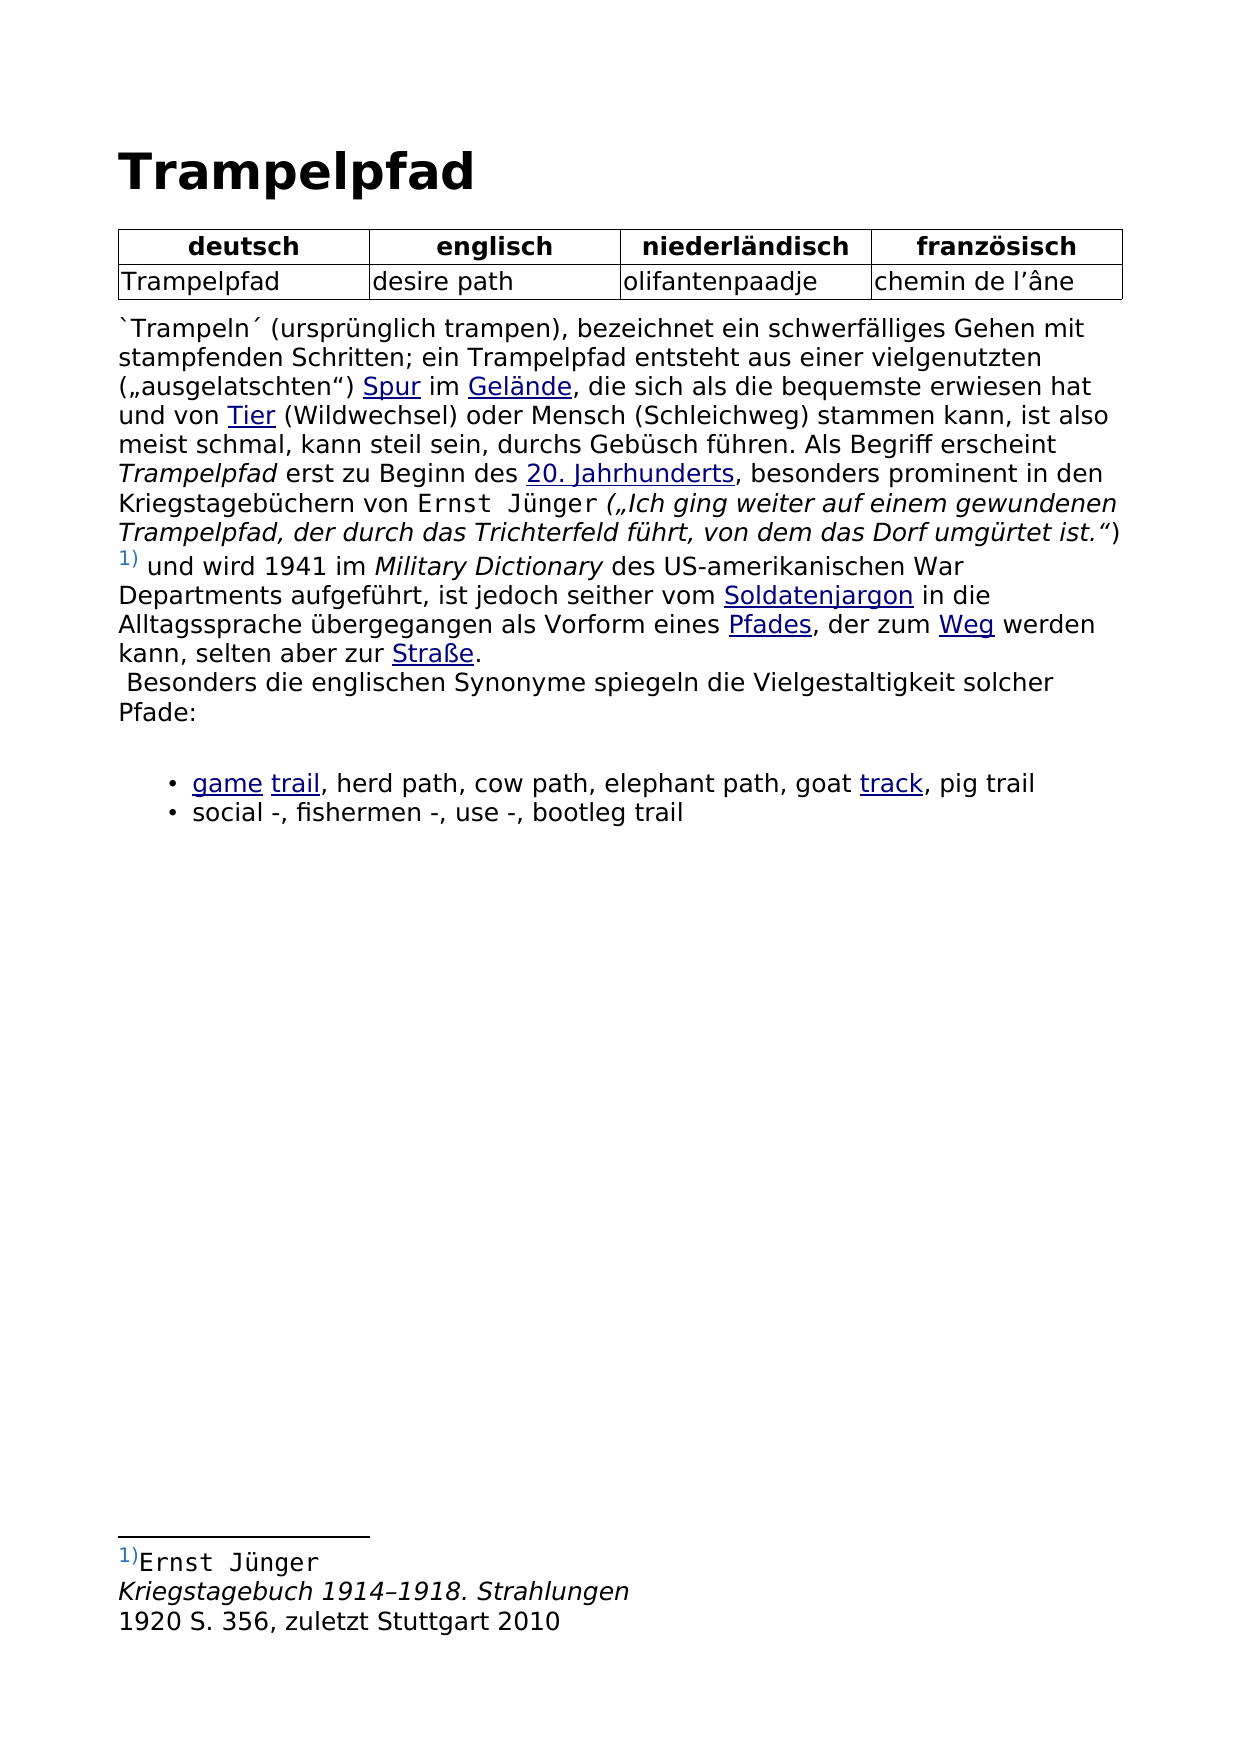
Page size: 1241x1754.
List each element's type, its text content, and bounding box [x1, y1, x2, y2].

table_header französisch [872, 230, 1122, 264]
table_cell desire path [370, 265, 620, 299]
table_header deutsch [119, 230, 369, 264]
table_header englisch [370, 230, 620, 264]
text `Trampeln´ (ursprünglich trampen), bezeichnet ein schwerfälliges Gehen mit stampfenden Schritten; ein Trampelpfad entsteht aus einer vielgenutzten („ausgelatschten“) Spur im Gelände, die sich als die bequemste erwiesen hat und von Tier (Wildwechsel) oder Mensch (Schleichweg) stammen kann, ist also meist schmal, kann steil sein, durchs Gebüsch führen. Als Begriff erscheint Trampelpfad erst zu Beginn des 20. Jahrhunderts, besonders prominent in den Kriegstagebüchern von Ernst Jünger („Ich ging weiter auf einem gewundenen Trampelpfad, der durch das Trichterfeld führt, von dem das Dorf umgürtet ist.“) und wird 1941 im Military Dictionary des US-amerikanischen War Departments aufgeführt, ist jedoch seither vom Soldatenjargon in die Alltagssprache übergegangen als Vorform eines Pfades, der zum Weg werden kann, selten aber zur Straße. Besonders die englischen Synonyme spiegeln die Vielgestaltigkeit solcher Pfade: [118, 314, 1122, 727]
text Ernst Jünger Kriegstagebuch 1914–1918. Strahlungen 1920 S. 356, zuletzt Stuttgart 2010 [118, 1543, 1122, 1636]
list game trail, herd path, cow path, elephant path, goat track, pig trail [177, 769, 1122, 798]
table_cell Trampelpfad [119, 265, 369, 299]
table_cell olifantenpaadje [621, 265, 871, 299]
list social -, fishermen -, use -, bootleg trail [177, 798, 1122, 827]
subtitle Trampelpfad [118, 143, 1122, 201]
table_cell chemin de l’âne [872, 265, 1122, 299]
table_header niederländisch [621, 230, 871, 264]
